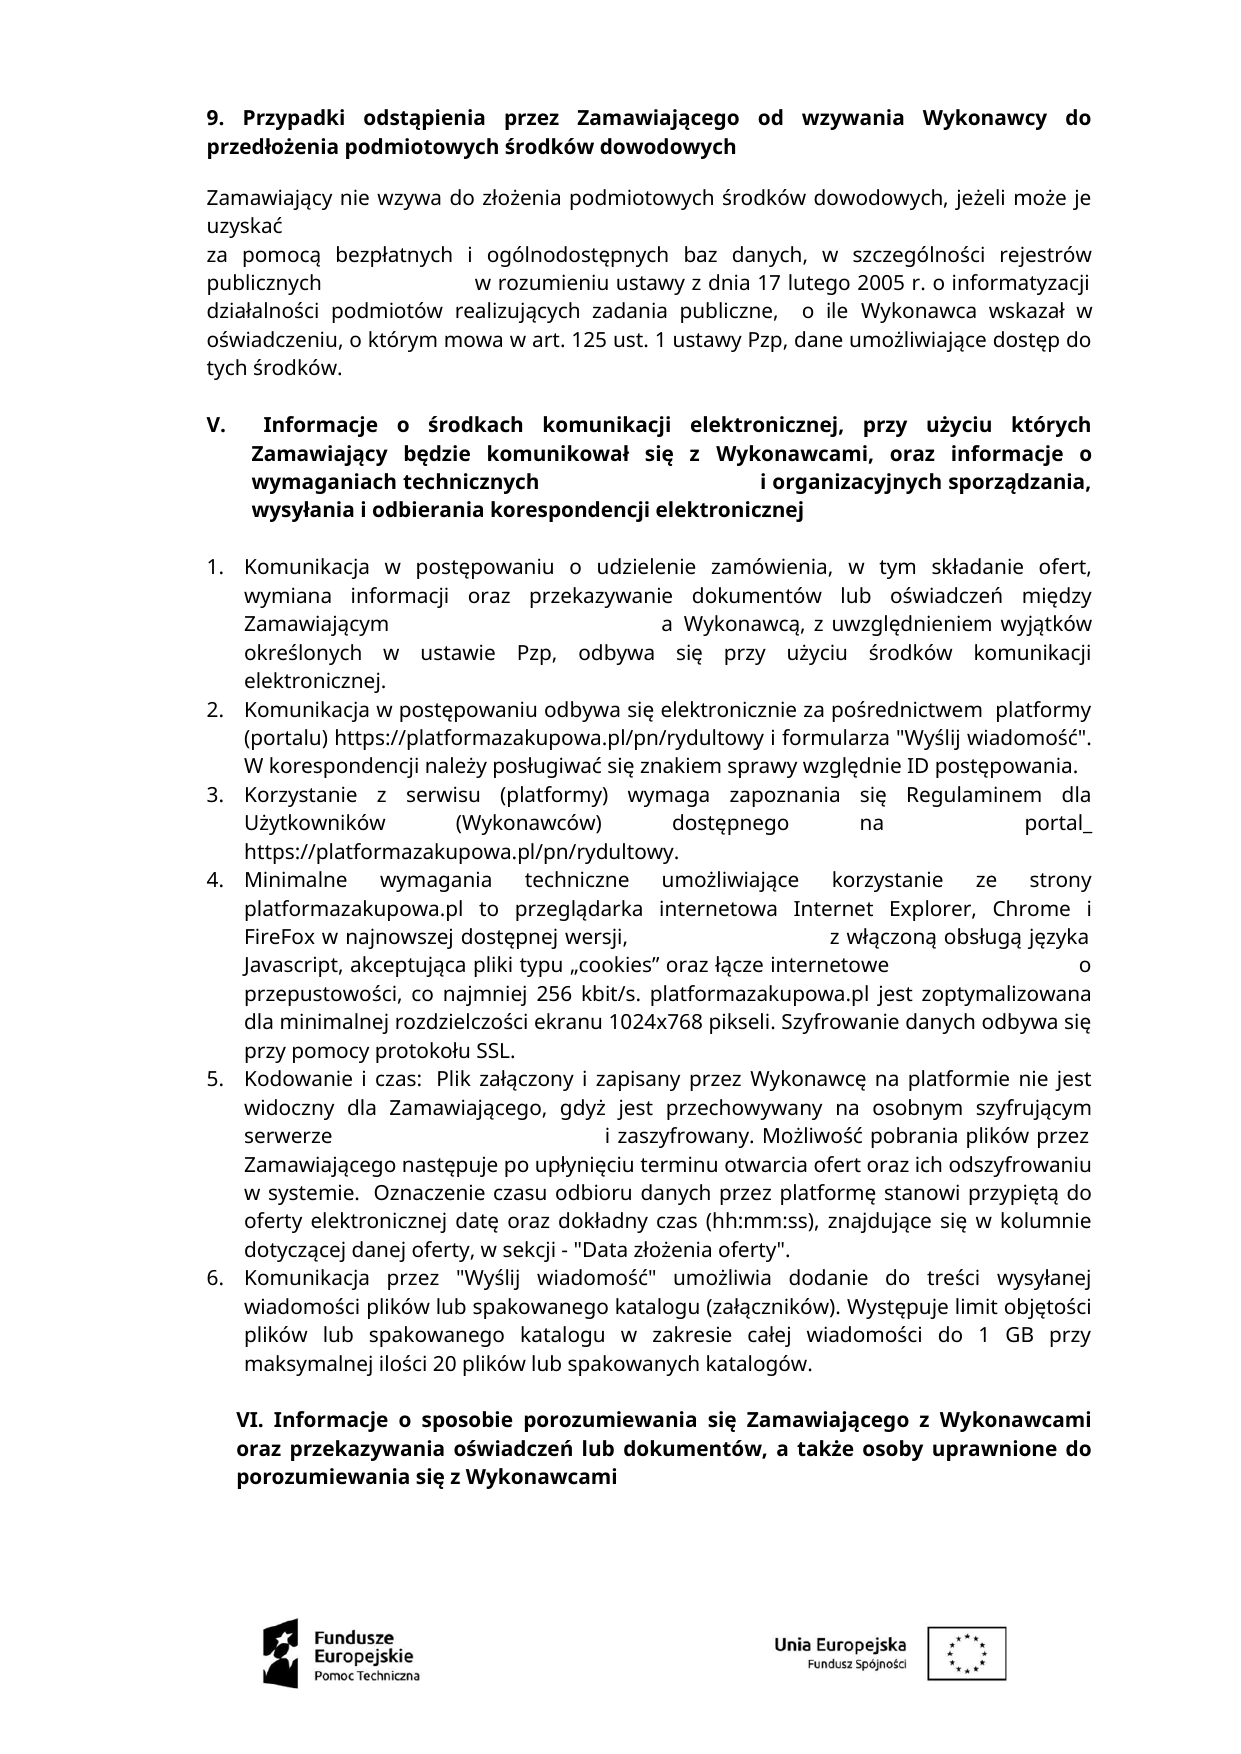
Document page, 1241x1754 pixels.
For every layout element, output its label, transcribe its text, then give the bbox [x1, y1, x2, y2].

list Komunikacja w postępowaniu odbywa się elektronicznie za pośrednictwem platformy (portalu) https://platformazakupowa.pl/pn/rydultowy i formularza "Wyślij wiadomość". W korespondencji należy posługiwać się znakiem sprawy względnie ID postępowania. [206, 695, 1093, 780]
subtitle V. Informacje o środkach komunikacji elektronicznej, przy użyciu których Zamawiający będzie komunikował się z Wykonawcami, oraz informacje o wymaganiach technicznych i organizacyjnych sporządzania, wysyłania i odbierania korespondencji elektronicznej [206, 410, 1093, 524]
list Komunikacja w postępowaniu o udzielenie zamówienia, w tym składanie ofert, wymiana informacji oraz przekazywanie dokumentów lub oświadczeń między Zamawiającym a Wykonawcą, z uwzględnieniem wyjątków określonych w ustawie Pzp, odbywa się przy użyciu środków komunikacji elektronicznej. [206, 552, 1093, 695]
list Zamawiający nie wzywa do złożenia podmiotowych środków dowodowych, jeżeli może je uzyskać za pomocą bezpłatnych i ogólnodostępnych baz danych, w szczególności rejestrów publicznych w rozumieniu ustawy z dnia 17 lutego 2005 r. o informatyzacji działalności podmiotów realizujących zadania publiczne, o ile Wykonawca wskazał w oświadczeniu, o którym mowa w art. 125 ust. 1 ustawy Pzp, dane umożliwiające dostęp do tych środków. [206, 183, 1093, 382]
list Korzystanie z serwisu (platformy) wymaga zapoznania się Regulaminem dla Użytkowników (Wykonawców) dostępnego na portal_ https://platformazakupowa.pl/pn/rydultowy. [206, 780, 1093, 865]
list 9. Przypadki odstąpienia przez Zamawiającego od wzywania Wykonawcy do przedłożenia podmiotowych środków dowodowych [206, 103, 1093, 160]
list Komunikacja przez "Wyślij wiadomość" umożliwia dodanie do treści wysyłanej wiadomości plików lub spakowanego katalogu (załączników). Występuje limit objętości plików lub spakowanego katalogu w zakresie całej wiadomości do 1 GB przy maksymalnej ilości 20 plików lub spakowanych katalogów. [206, 1263, 1093, 1377]
list Kodowanie i czas: Plik załączony i zapisany przez Wykonawcę na platformie nie jest widoczny dla Zamawiającego, gdyż jest przechowywany na osobnym szyfrującym serwerze i zaszyfrowany. Możliwość pobrania plików przez Zamawiającego następuje po upłynięciu terminu otwarcia ofert oraz ich odszyfrowaniu w systemie. Oznaczenie czasu odbioru danych przez platformę stanowi przypiętą do oferty elektronicznej datę oraz dokładny czas (hh:mm:ss), znajdujące się w kolumnie dotyczącej danej oferty, w sekcji - "Data złożenia oferty". [206, 1064, 1093, 1263]
picture [261, 1615, 1007, 1689]
subtitle VI. Informacje o sposobie porozumiewania się Zamawiającego z Wykonawcami oraz przekazywania oświadczeń lub dokumentów, a także osoby uprawnione do porozumiewania się z Wykonawcami [206, 1406, 1093, 1491]
list Minimalne wymagania techniczne umożliwiające korzystanie ze strony platformazakupowa.pl to przeglądarka internetowa Internet Explorer, Chrome i FireFox w najnowszej dostępnej wersji, z włączoną obsługą języka Javascript, akceptująca pliki typu „cookies” oraz łącze internetowe o przepustowości, co najmniej 256 kbit/s. platformazakupowa.pl jest zoptymalizowana dla minimalnej rozdzielczości ekranu 1024x768 pikseli. Szyfrowanie danych odbywa się przy pomocy protokołu SSL. [206, 865, 1093, 1064]
